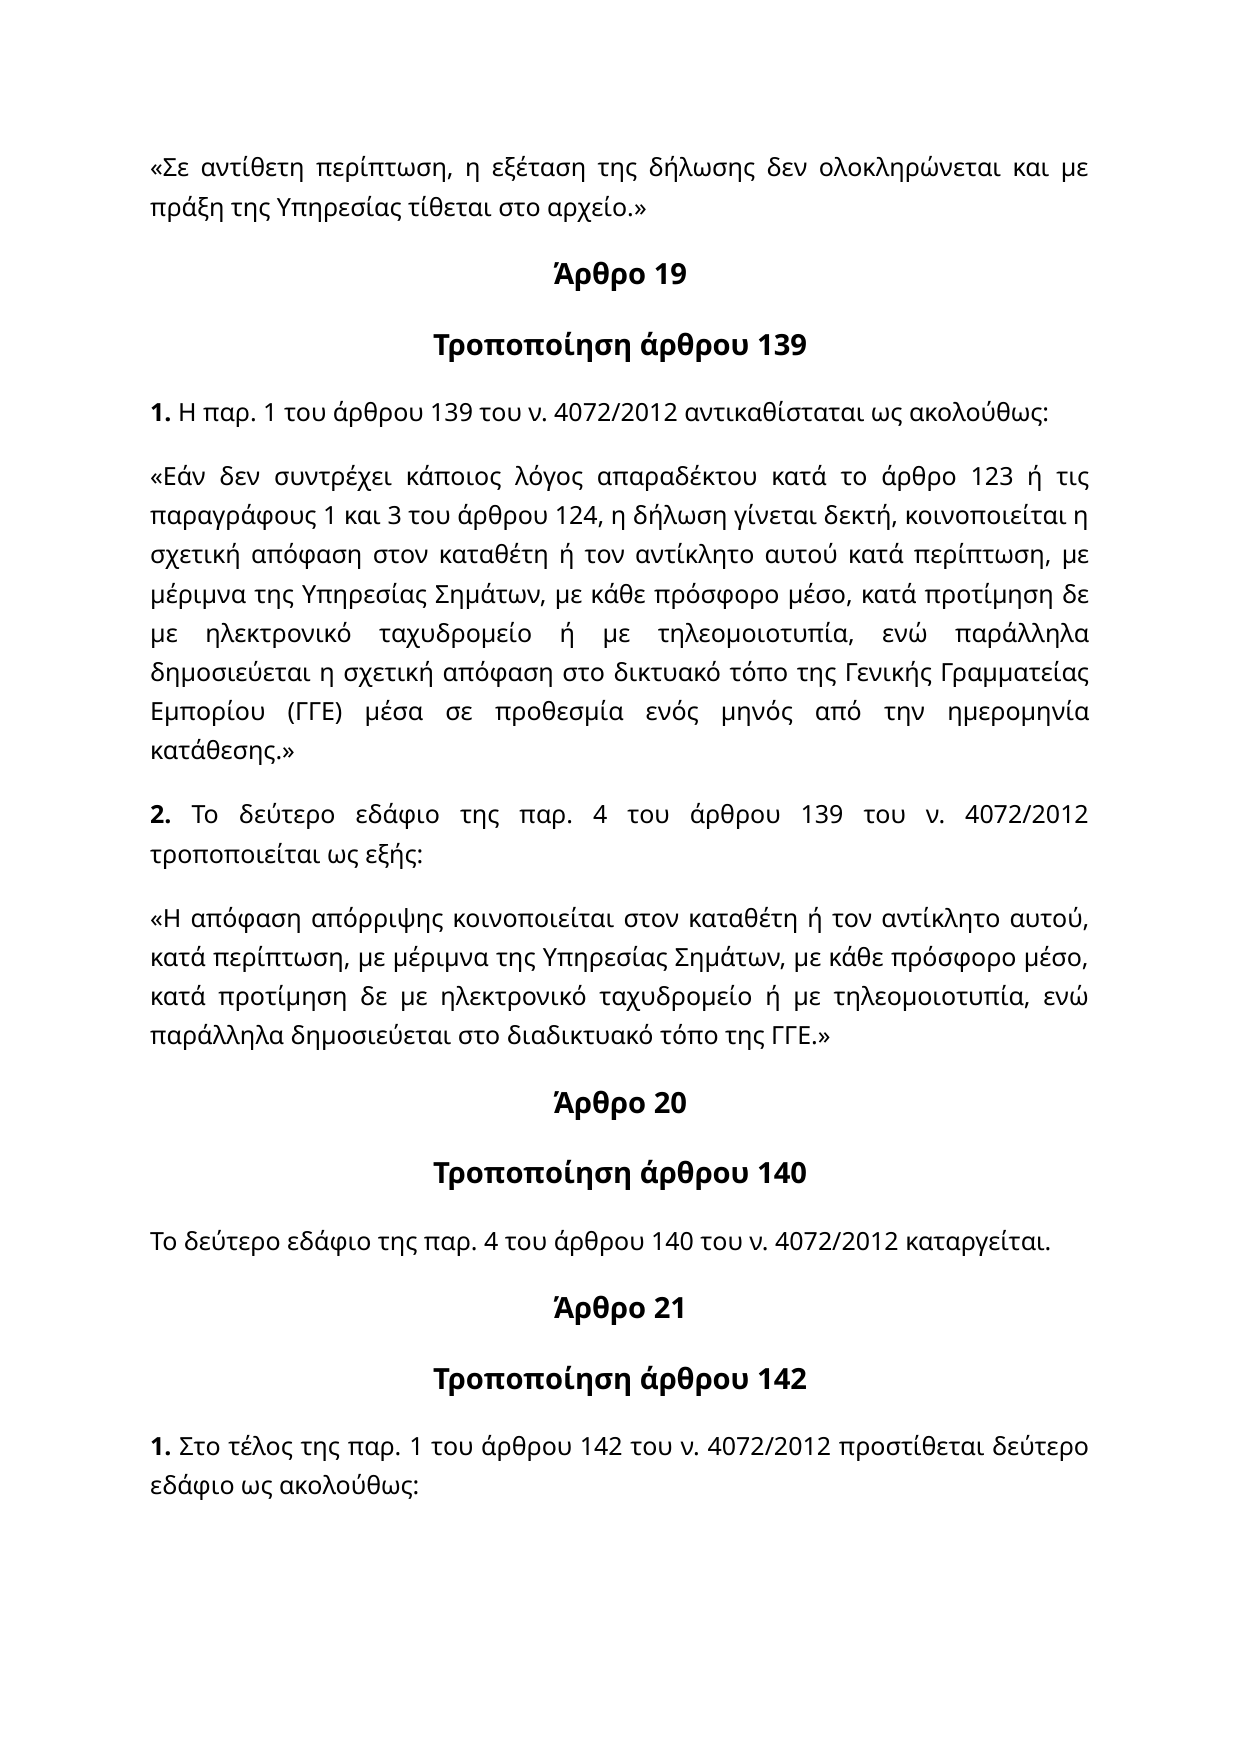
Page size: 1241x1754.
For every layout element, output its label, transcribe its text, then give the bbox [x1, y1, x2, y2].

subtitle Άρθρο 20 [150, 1082, 1090, 1122]
text 2. Το δεύτερο εδάφιο της παρ. 4 του άρθρου 139 του ν. 4072/2012 τροποποιείται ως εξής: [150, 797, 1090, 870]
subtitle Άρθρο 21 [150, 1287, 1090, 1327]
text 1. Η παρ. 1 του άρθρου 139 του ν. 4072/2012 αντικαθίσταται ως ακολούθως: [150, 394, 1090, 429]
subtitle Τροποποίηση άρθρου 139 [150, 324, 1090, 364]
subtitle Τροποποίηση άρθρου 140 [150, 1153, 1090, 1192]
subtitle Άρθρο 19 [150, 253, 1090, 293]
subtitle Τροποποίηση άρθρου 142 [150, 1358, 1090, 1398]
text 1. Στο τέλος της παρ. 1 του άρθρου 142 του ν. 4072/2012 προστίθεται δεύτερο εδάφιο ως ακολούθως: [150, 1429, 1090, 1502]
text «Εάν δεν συντρέχει κάποιος λόγος απαραδέκτου κατά το άρθρο 123 ή τις παραγράφους 1 και 3 του άρθρου 124, η δήλωση γίνεται δεκτή, κοινοποιείται η σχετική απόφαση στον καταθέτη ή τον αντίκλητο αυτού κατά περίπτωση, με μέριμνα της Υπηρεσίας Σημάτων, με κάθε πρόσφορο μέσο, κατά προτίμηση δε με ηλεκτρονικό ταχυδρομείο ή με τηλεομοιοτυπία, ενώ παράλληλα δημοσιεύεται η σχετική απόφαση στο δικτυακό τόπο της Γενικής Γραμματείας Εμπορίου (ΓΓΕ) μέσα σε προθεσμία ενός μηνός από την ημερομηνία κατάθεσης.» [150, 459, 1090, 767]
text Το δεύτερο εδάφιο της παρ. 4 του άρθρου 140 του ν. 4072/2012 καταργείται. [150, 1223, 1090, 1257]
text «Η απόφαση απόρριψης κοινοποιείται στον καταθέτη ή τον αντίκλητο αυτού, κατά περίπτωση, με μέριμνα της Υπηρεσίας Σημάτων, με κάθε πρόσφορο μέσο, κατά προτίμηση δε με ηλεκτρονικό ταχυδρομείο ή με τηλεομοιοτυπία, ενώ παράλληλα δημοσιεύεται στο διαδικτυακό τόπο της ΓΓΕ.» [150, 900, 1090, 1052]
text «Σε αντίθετη περίπτωση, η εξέταση της δήλωσης δεν ολοκληρώνεται και με πράξη της Υπηρεσίας τίθεται στο αρχείο.» [150, 150, 1090, 223]
